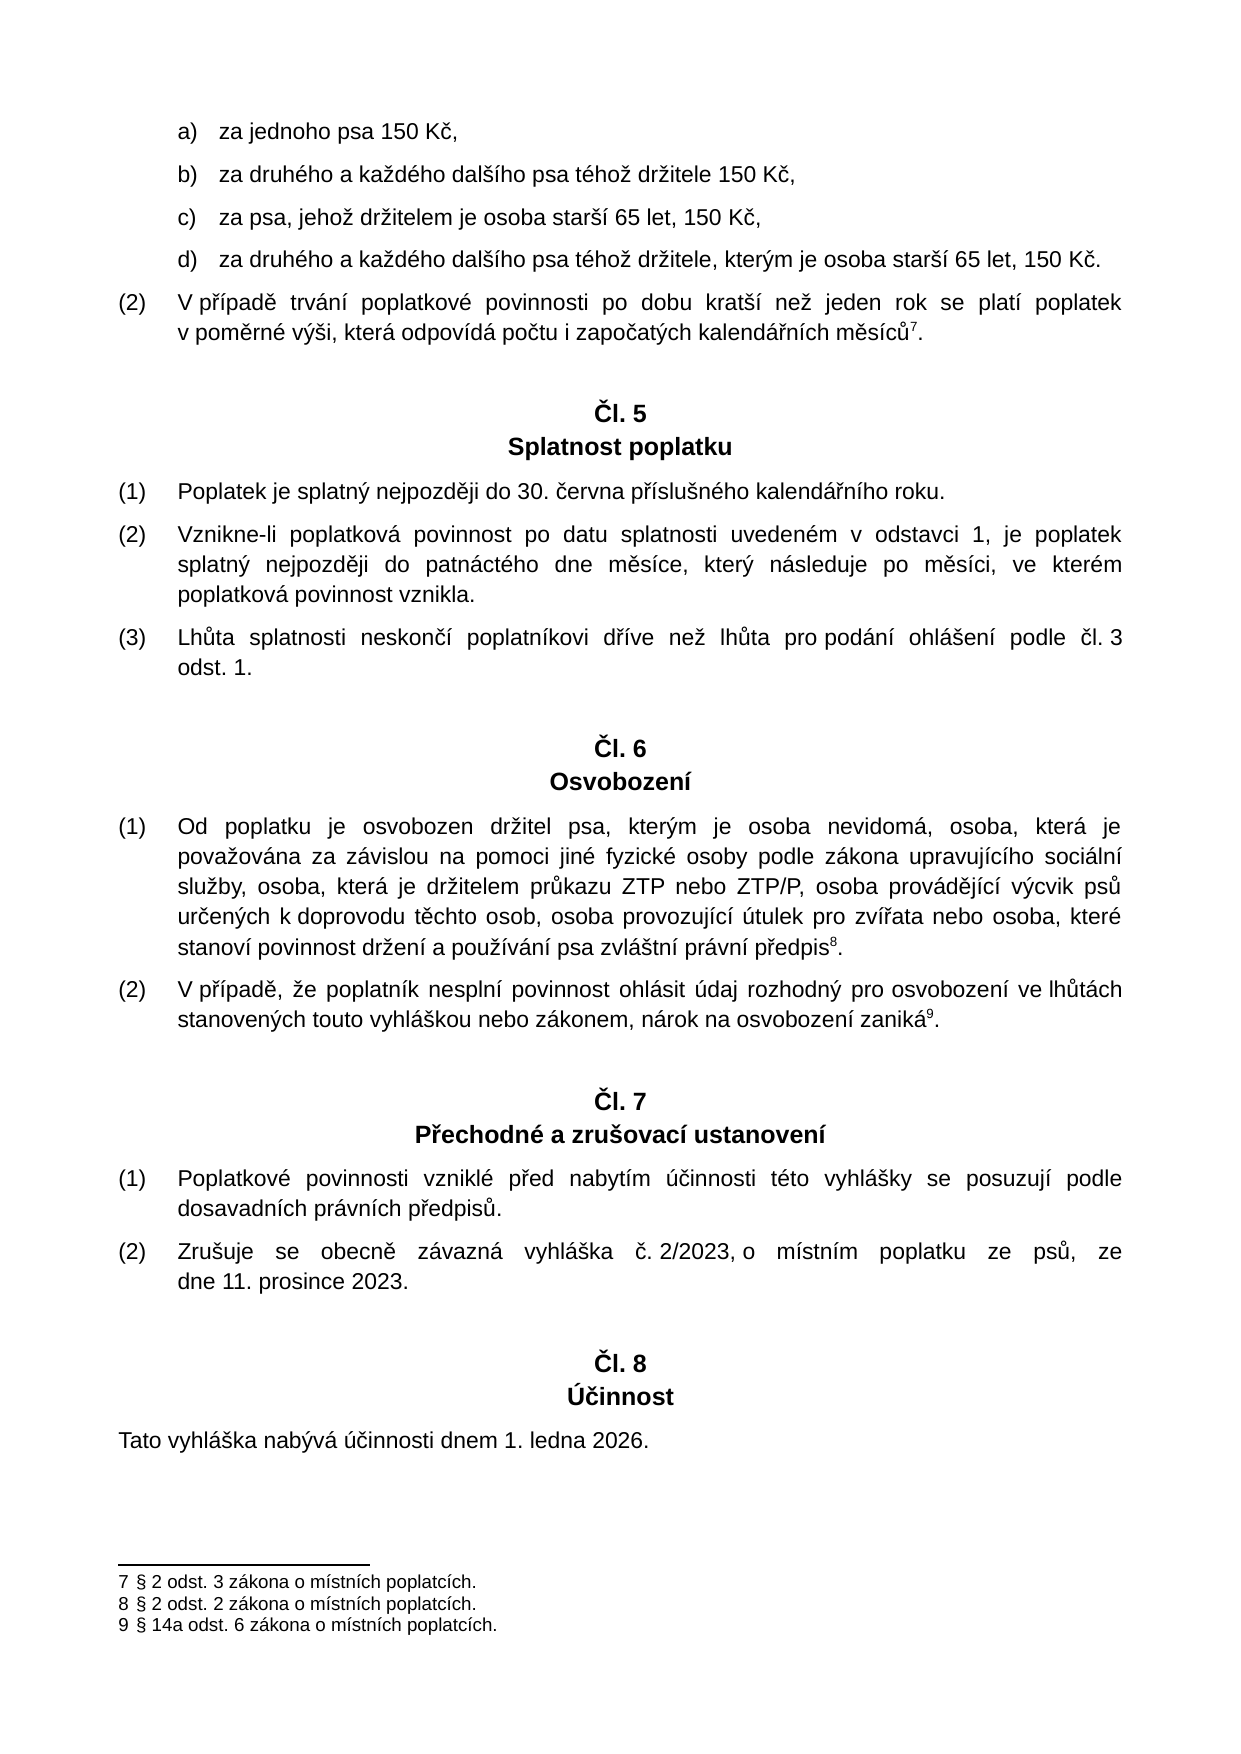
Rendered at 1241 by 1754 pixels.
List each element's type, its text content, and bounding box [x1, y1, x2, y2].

list V případě trvání poplatkové povinnosti po dobu kratší než jeden rok se platí poplatek v poměrné výši, která odpovídá počtu i započatých kalendářních měsíců. [118, 289, 1122, 346]
list V případě, že poplatník nesplní povinnost ohlásit údaj rozhodný pro osvobození ve lhůtách stanovených touto vyhláškou nebo zákonem, nárok na osvobození zaniká. [118, 976, 1122, 1033]
list Zrušuje se obecně závazná vyhláška č. 2/2023, o místním poplatku ze psů, ze dne 11. prosince 2023. [118, 1238, 1122, 1295]
subtitle Čl. 8 Účinnost [118, 1348, 1122, 1410]
list Vznikne-li poplatková povinnost po datu splatnosti uvedeném v odstavci 1, je poplatek splatný nejpozději do patnáctého dne měsíce, který následuje po měsíci, ve kterém poplatková povinnost vznikla. [118, 521, 1122, 607]
list za psa, jehož držitelem je osoba starší 65 let, 150 Kč, [177, 203, 1122, 230]
list § 2 odst. 2 zákona o místních poplatcích. [118, 1592, 1122, 1614]
list Od poplatku je osvobozen držitel psa, kterým je osoba nevidomá, osoba, která je považována za závislou na pomoci jiné fyzické osoby podle zákona upravujícího sociální služby, osoba, která je držitelem průkazu ZTP nebo ZTP/P, osoba provádějící výcvik psů určených k doprovodu těchto osob, osoba provozující útulek pro zvířata nebo osoba, které stanoví povinnost držení a používání psa zvláštní právní předpis. [118, 813, 1122, 960]
list za druhého a každého dalšího psa téhož držitele, kterým je osoba starší 65 let, 150 Kč. [177, 246, 1122, 273]
list Poplatkové povinnosti vzniklé před nabytím účinnosti této vyhlášky se posuzují podle dosavadních právních předpisů. [118, 1165, 1122, 1222]
list Poplatek je splatný nejpozději do 30. června příslušného kalendářního roku. [118, 478, 1122, 504]
subtitle Čl. 7 Přechodné a zrušovací ustanovení [118, 1087, 1122, 1148]
list za druhého a každého dalšího psa téhož držitele 150 Kč, [177, 161, 1122, 187]
list § 14a odst. 6 zákona o místních poplatcích. [118, 1614, 1122, 1635]
subtitle Čl. 5 Splatnost poplatku [118, 399, 1122, 461]
subtitle Čl. 6 Osvobození [118, 734, 1122, 796]
list § 2 odst. 3 zákona o místních poplatcích. [118, 1571, 1122, 1592]
text Tato vyhláška nabývá účinnosti dnem 1. ledna 2026. [118, 1427, 1122, 1453]
list Lhůta splatnosti neskončí poplatníkovi dříve než lhůta pro podání ohlášení podle čl. 3 odst. 1. [118, 624, 1122, 680]
list za jednoho psa 150 Kč, [177, 118, 1122, 144]
